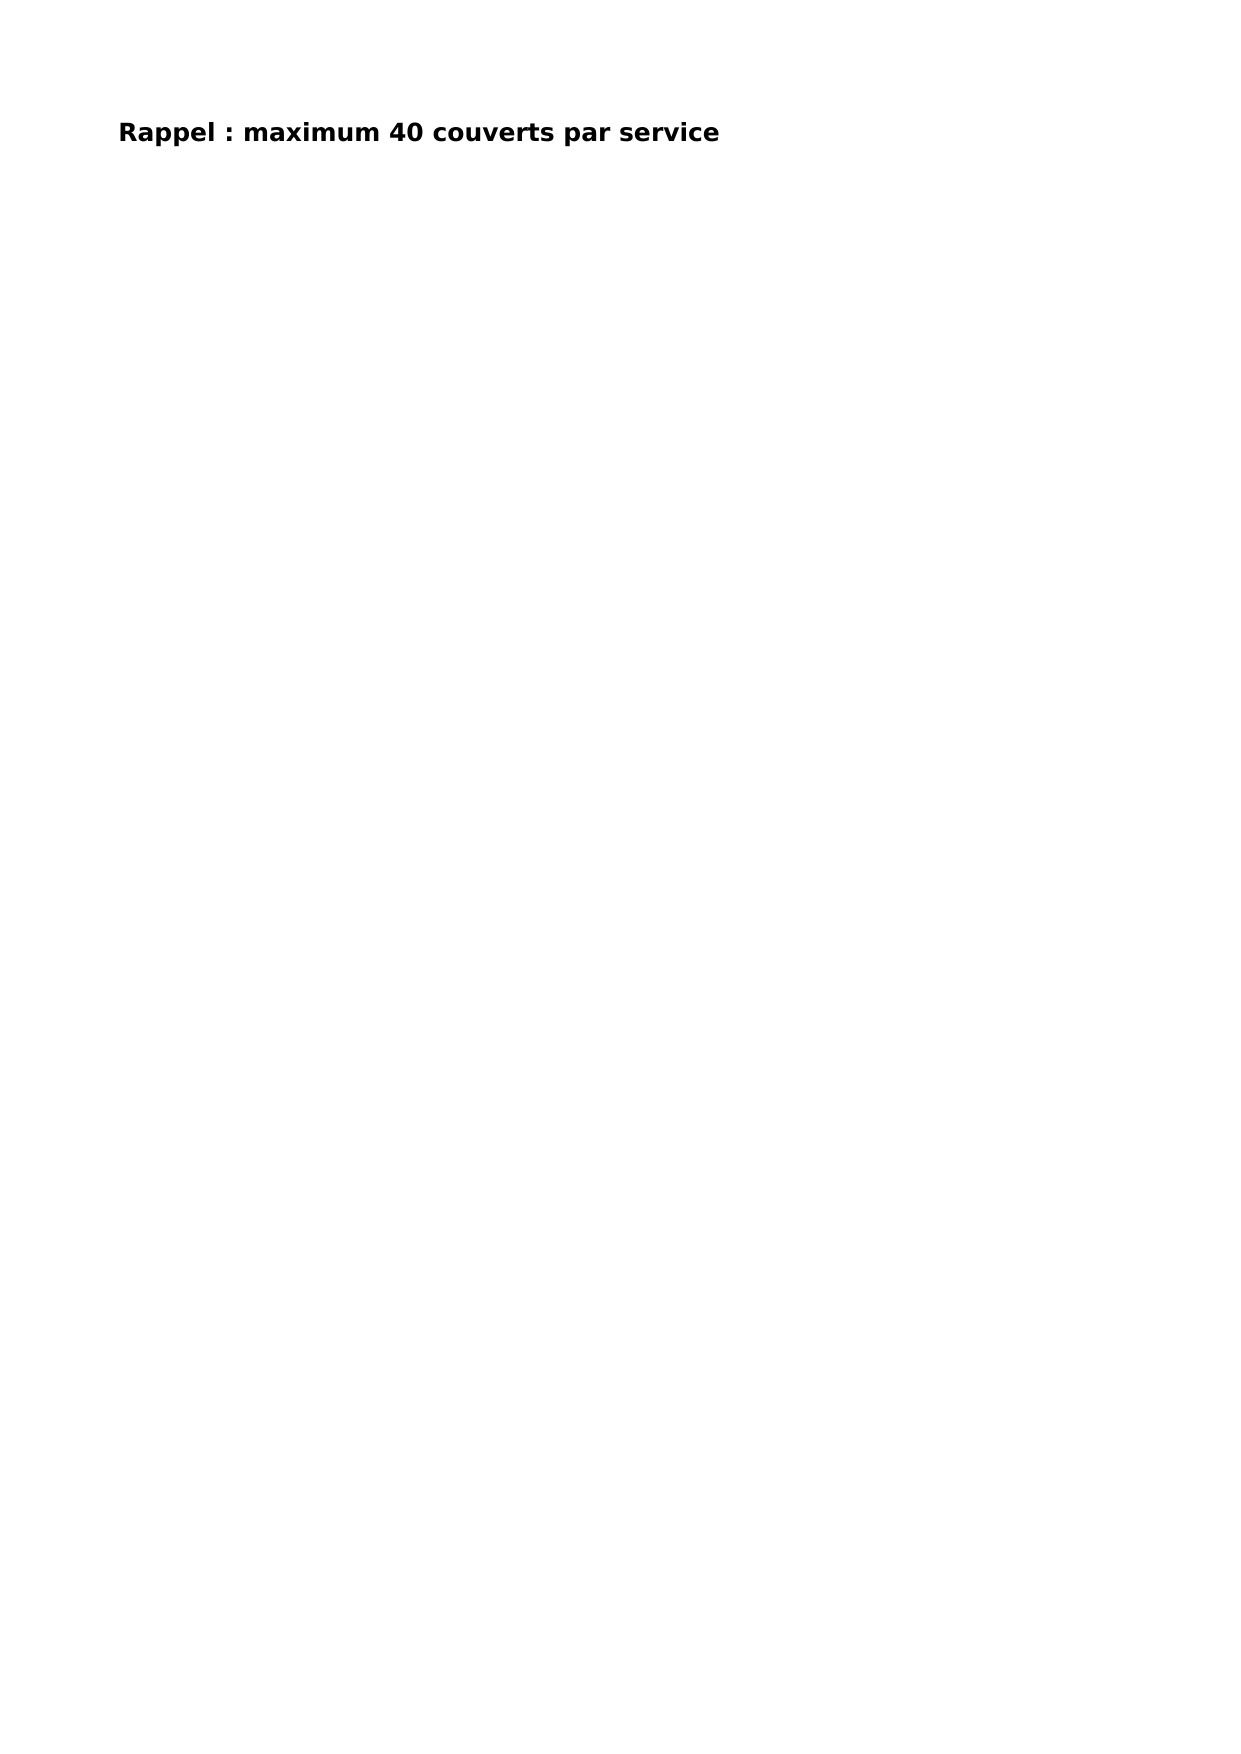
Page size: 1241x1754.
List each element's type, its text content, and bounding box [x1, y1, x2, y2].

text Rappel : maximum 40 couverts par service [118, 118, 1122, 147]
